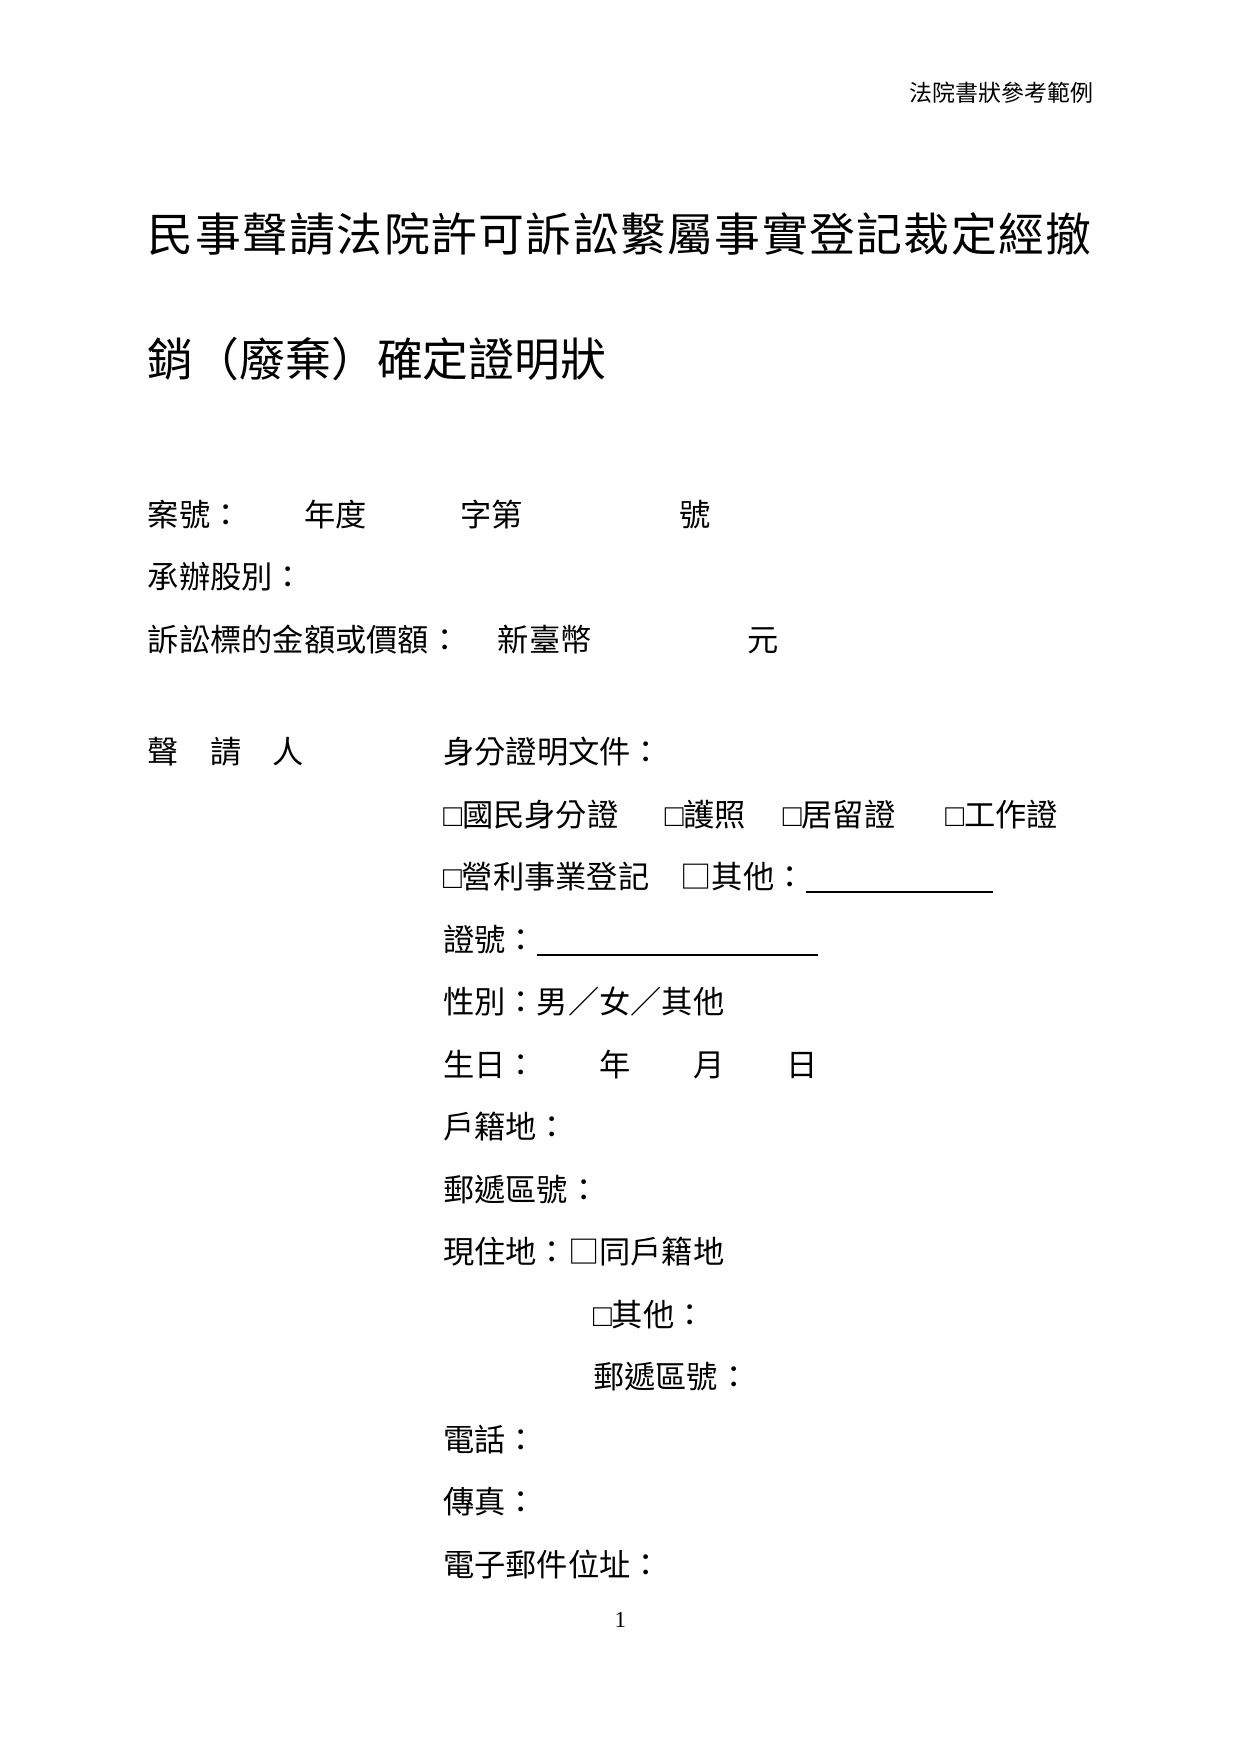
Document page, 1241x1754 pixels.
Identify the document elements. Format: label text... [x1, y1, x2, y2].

text □其他： [443, 1271, 1092, 1333]
text 現住地：□同戶籍地 [443, 1208, 1092, 1271]
text 郵遞區號： [443, 1333, 1092, 1396]
text 案號： 年度 字第 號 [148, 471, 1092, 533]
text 聲 請 人 身分證明文件： [148, 708, 1092, 771]
text 訴訟標的金額或價額： 新臺幣 元 [148, 596, 1092, 658]
text 證號： [443, 896, 1092, 958]
text □營利事業登記 □其他： [443, 833, 1092, 896]
text 電子郵件位址： [443, 1521, 1092, 1583]
text 民事聲請法院許可訴訟繫屬事實登記裁定經撤銷（廢棄）確定證明狀 [148, 158, 1092, 408]
text 郵遞區號： [443, 1146, 1092, 1208]
text 性別：男∕女∕其他 [443, 958, 1092, 1021]
text 承辦股別： [148, 533, 1092, 596]
text 生日： 年 月 日 [443, 1021, 1092, 1083]
text □國民身分證 □護照 □居留證 □工作證 [148, 771, 1092, 833]
text 戶籍地： [443, 1083, 1092, 1146]
text 傳真： [443, 1458, 1092, 1521]
text 電話： [443, 1396, 1092, 1458]
